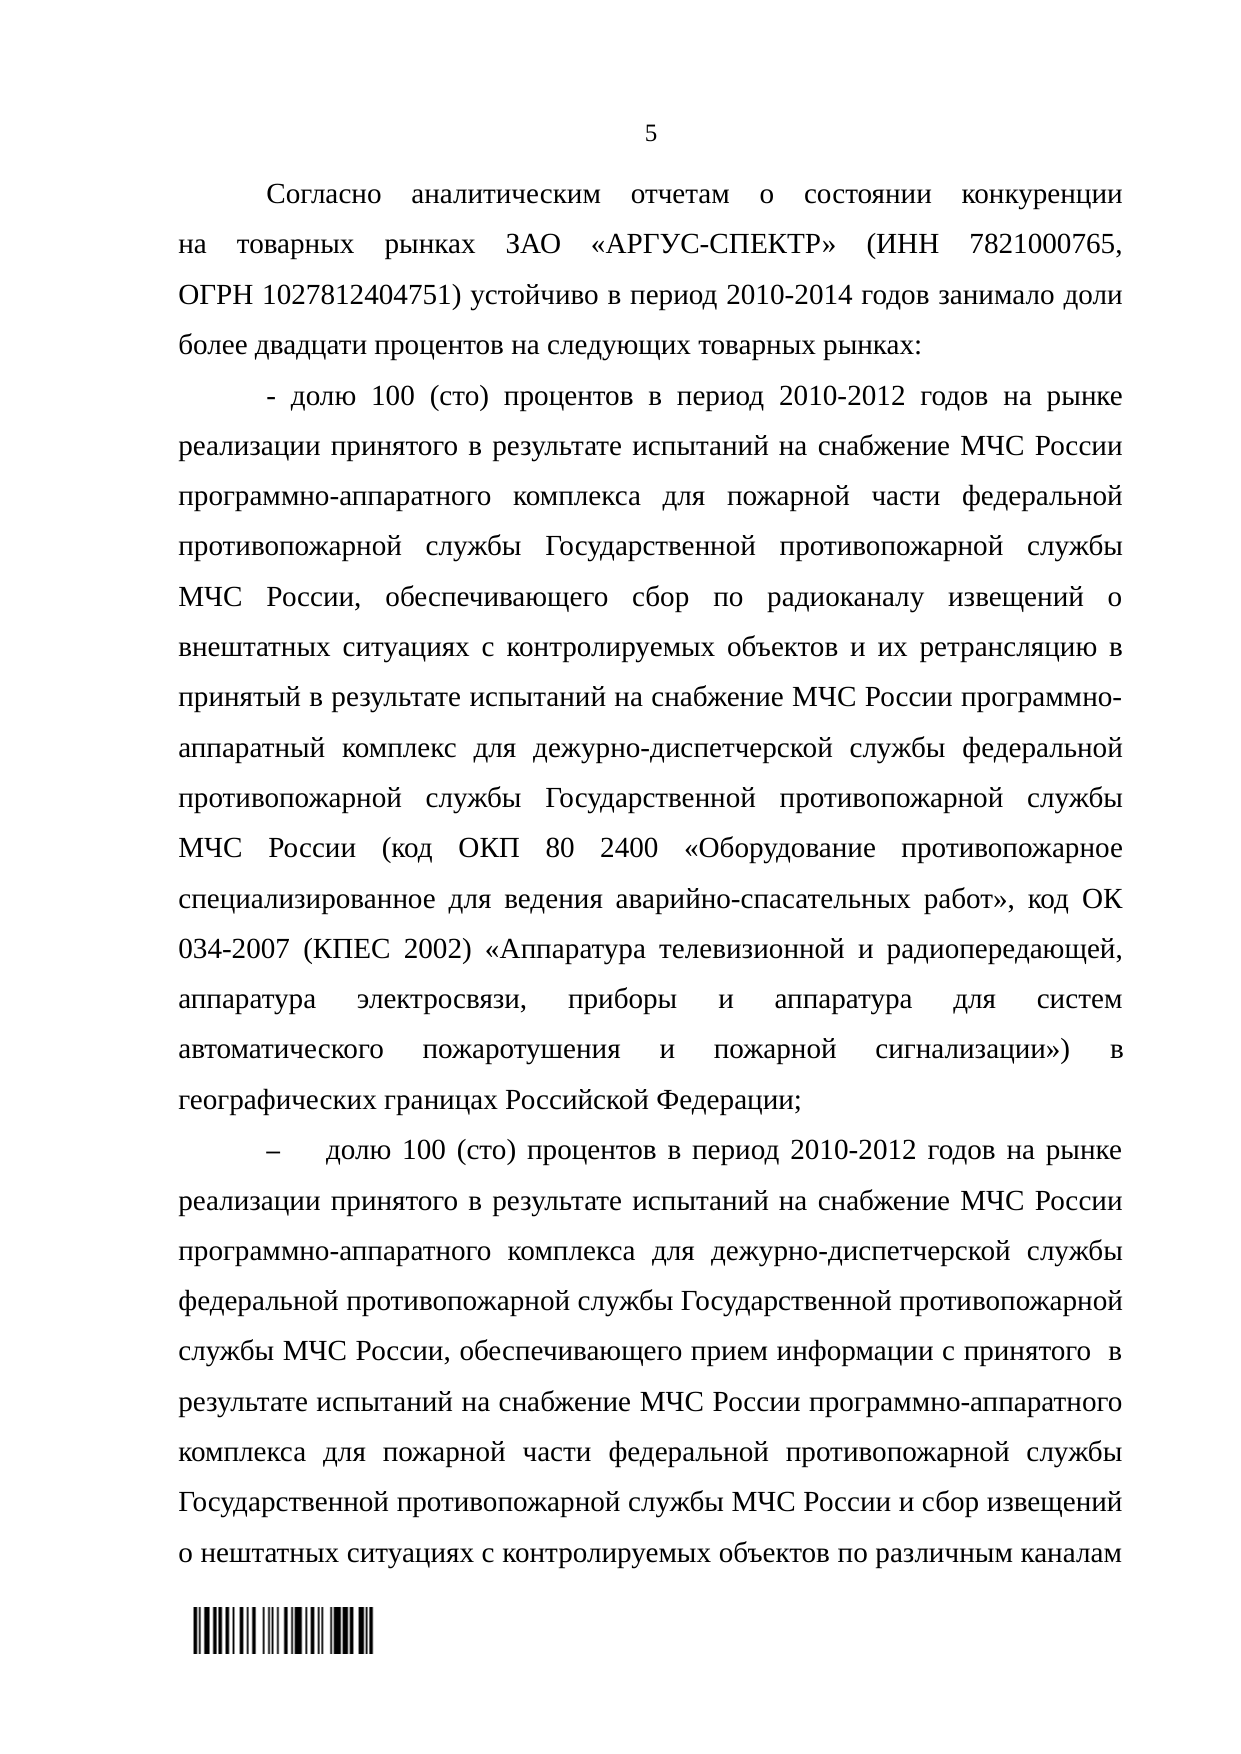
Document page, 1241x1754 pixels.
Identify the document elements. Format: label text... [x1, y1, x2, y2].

text - долю 100 (сто) процентов в период 2010-2012 годов на рынке реализации принятого в результате испытаний на снабжение МЧС России программно-аппаратного комплекса для пожарной части федеральной противопожарной службы Государственной противопожарной службы МЧС России, обеспечивающего сбор по радиоканалу извещений о внештатных ситуациях с контролируемых объектов и их ретрансляцию в принятый в результате испытаний на снабжение МЧС России программно-аппаратный комплекс для дежурно-диспетчерской службы федеральной противопожарной службы Государственной противопожарной службы МЧС России (код ОКП 80 2400 «Оборудование противопожарное специализированное для ведения аварийно-спасательных работ», код ОК 034-2007 (КПЕС 2002) «Аппаратура телевизионной и радиопередающей, аппаратура электросвязи, приборы и аппаратура для систем автоматического пожаротушения и пожарной сигнализации») в географических границах Российской Федерации; [178, 378, 1123, 1116]
list долю 100 (сто) процентов в период 2010-2012 годов на рынке реализации принятого в результате испытаний на снабжение МЧС России программно-аппаратного комплекса для дежурно-диспетчерской службы федеральной противопожарной службы Государственной противопожарной службы МЧС России, обеспечивающего прием информации с принятого в результате испытаний на снабжение МЧС России программно-аппаратного комплекса для пожарной части федеральной противопожарной службы Государственной противопожарной службы МЧС России и сбор извещений о нештатных ситуациях с контролируемых объектов по различным каналам [178, 1132, 1123, 1568]
text Согласно аналитическим отчетам о состоянии конкуренции на товарных рынках ЗАО «АРГУС-СПЕКТР» (ИНН 7821000765, ОГРН 1027812404751) устойчиво в период 2010-2014 годов занимало доли более двадцати процентов на следующих товарных рынках: [178, 176, 1123, 361]
picture [178, 1607, 391, 1654]
